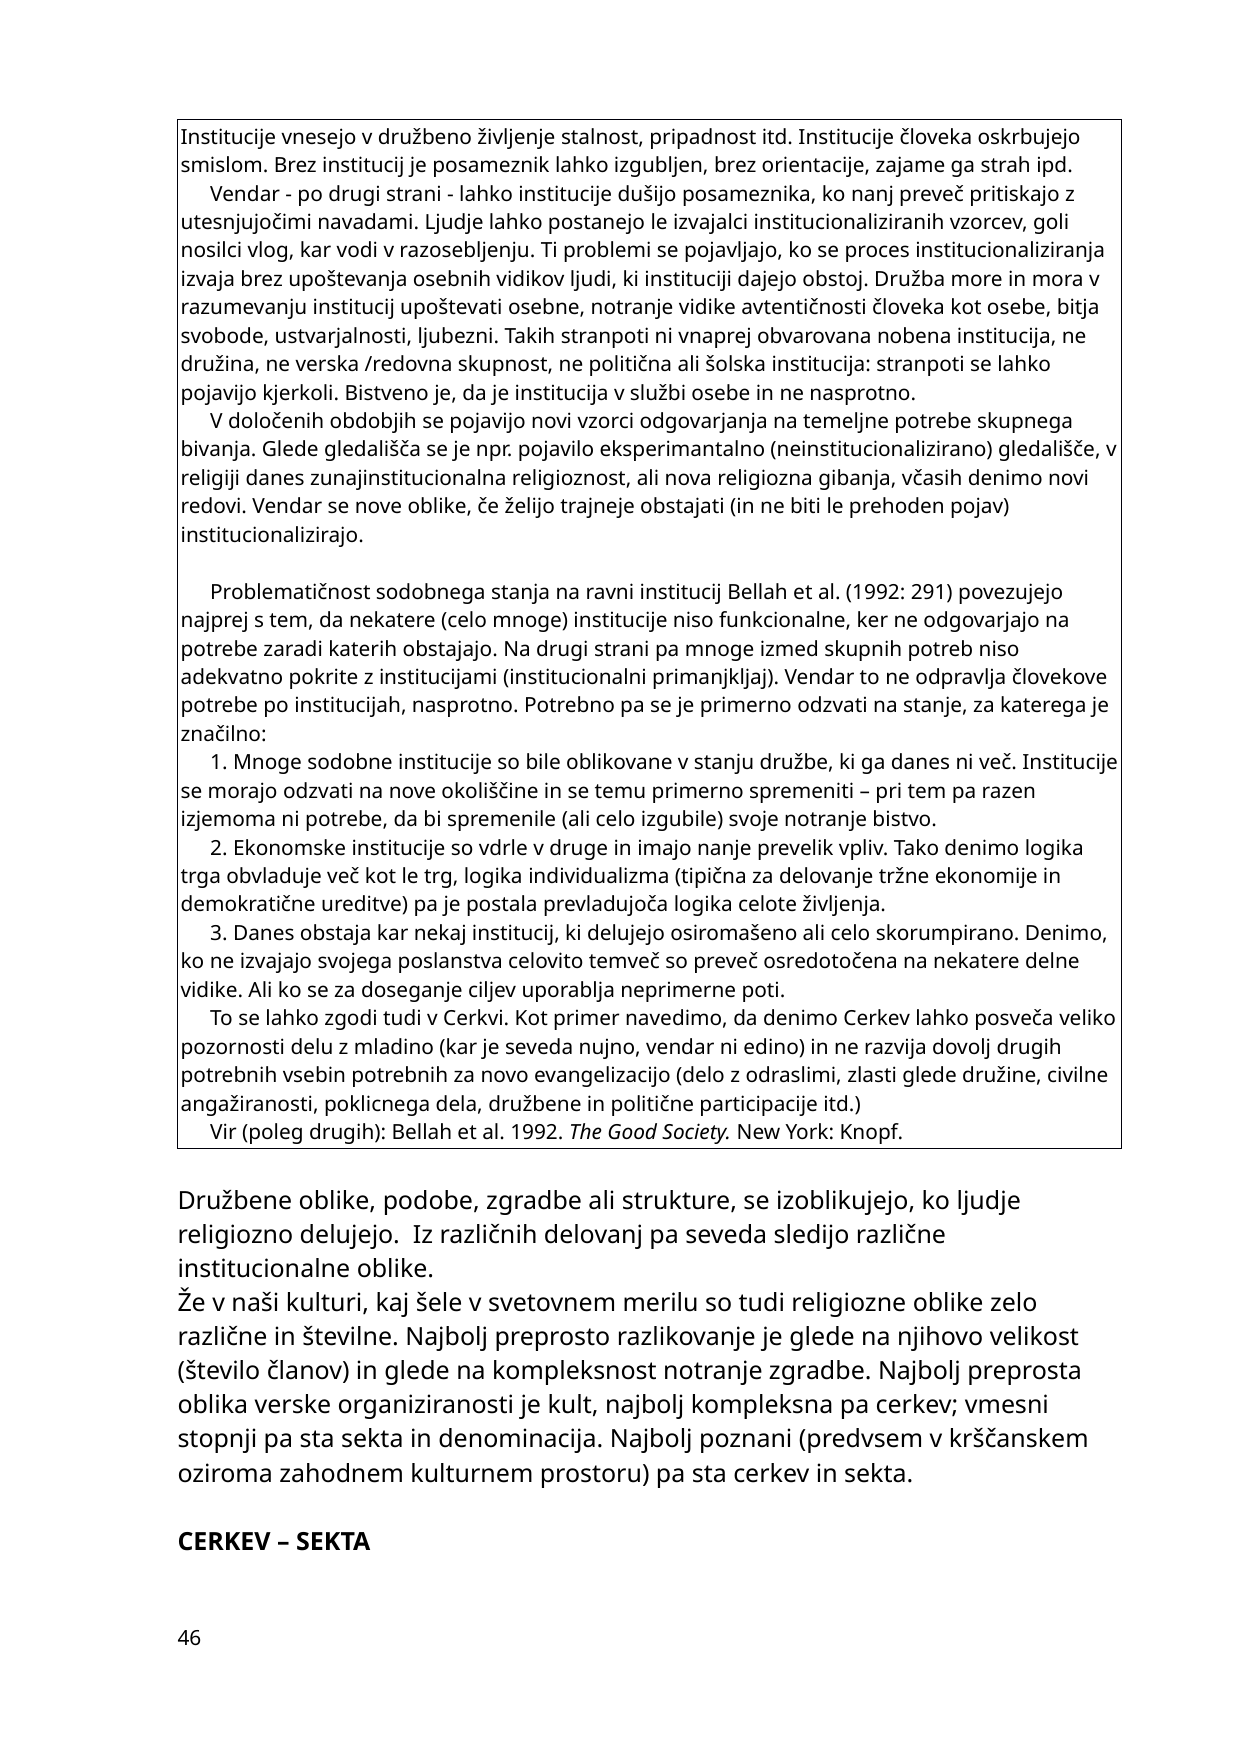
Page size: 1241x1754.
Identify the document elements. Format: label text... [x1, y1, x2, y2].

text Institucije vnesejo v družbeno življenje stalnost, pripadnost itd. Institucije človeka oskrbujejo smislom. Brez institucij je posameznik lahko izgubljen, brez orientacije, zajame ga strah ipd. [178, 120, 1121, 176]
text Vir (poleg drugih): Bellah et al. 1992. The Good Society. New York: Knopf. [178, 1114, 1121, 1148]
text Že v naši kulturi, kaj šele v svetovnem merilu so tudi religiozne oblike zelo različne in številne. Najbolj preprosto razlikovanje je glede na njihovo velikost (število članov) in glede na kompleksnost notranje zgradbe. Najbolj preprosta oblika verske organiziranosti je kult, najbolj kompleksna pa cerkev; vmesni stopnji pa sta sekta in denominacija. Najbolj poznani (predvsem v krščanskem oziroma zahodnem kulturnem prostoru) pa sta cerkev in sekta. [177, 1285, 1122, 1489]
text Problematičnost sodobnega stanja na ravni institucij Bellah et al. (1992: 291) povezujejo najprej s tem, da nekatere (celo mnoge) institucije niso funkcionalne, ker ne odgovarjajo na potrebe zaradi katerih obstajajo. Na drugi strani pa mnoge izmed skupnih potreb niso adekvatno pokrite z institucijami (institucionalni primanjkljaj). Vendar to ne odpravlja človekove potrebe po institucijah, nasprotno. Potrebno pa se je primerno odzvati na stanje, za katerega je značilno: [178, 574, 1121, 744]
subtitle CERKEV – SEKTA [177, 1523, 1122, 1557]
text 1. Mnoge sodobne institucije so bile oblikovane v stanju družbe, ki ga danes ni več. Institucije se morajo odzvati na nove okoliščine in se temu primerno spremeniti – pri tem pa razen izjemoma ni potrebe, da bi spremenile (ali celo izgubile) svoje notranje bistvo. [178, 744, 1121, 829]
text To se lahko zgodi tudi v Cerkvi. Kot primer navedimo, da denimo Cerkev lahko posveča veliko pozornosti delu z mladino (kar je seveda nujno, vendar ni edino) in ne razvija dovolj drugih potrebnih vsebin potrebnih za novo evangelizacijo (delo z odraslimi, zlasti glede družine, civilne angažiranosti, poklicnega dela, družbene in politične participacije itd.) [178, 1000, 1121, 1114]
text Vendar - po drugi strani - lahko institucije dušijo posameznika, ko nanj preveč pritiskajo z utesnjujočimi navadami. Ljudje lahko postanejo le izvajalci institucionaliziranih vzorcev, goli nosilci vlog, kar vodi v razosebljenju. Ti problemi se pojavljajo, ko se proces institucionaliziranja izvaja brez upoštevanja osebnih vidikov ljudi, ki instituciji dajejo obstoj. Družba more in mora v razumevanju institucij upoštevati osebne, notranje vidike avtentičnosti človeka kot osebe, bitja svobode, ustvarjalnosti, ljubezni. Takih stranpoti ni vnaprej obvarovana nobena institucija, ne družina, ne verska /redovna skupnost, ne politična ali šolska institucija: stranpoti se lahko pojavijo kjerkoli. Bistveno je, da je institucija v službi osebe in ne nasprotno. [178, 176, 1121, 403]
text 2. Ekonomske institucije so vdrle v druge in imajo nanje prevelik vpliv. Tako denimo logika trga obvladuje več kot le trg, logika individualizma (tipična za delovanje tržne ekonomije in demokratične ureditve) pa je postala prevladujoča logika celote življenja. [178, 829, 1121, 915]
text 3. Danes obstaja kar nekaj institucij, ki delujejo osiromašeno ali celo skorumpirano. Denimo, ko ne izvajajo svojega poslanstva celovito temveč so preveč osredotočena na nekatere delne vidike. Ali ko se za doseganje ciljev uporablja neprimerne poti. [178, 915, 1121, 1000]
text V določenih obdobjih se pojavijo novi vzorci odgovarjanja na temeljne potrebe skupnega bivanja. Glede gledališča se je npr. pojavilo eksperimantalno (neinstitucionalizirano) gledališče, v religiji danes zunajinstitucionalna religioznost, ali nova religiozna gibanja, včasih denimo novi redovi. Vendar se nove oblike, če želijo trajneje obstajati (in ne biti le prehoden pojav) institucionalizirajo. [178, 403, 1121, 548]
text Družbene oblike, podobe, zgradbe ali strukture, se izoblikujejo, ko ljudje religiozno delujejo. Iz različnih delovanj pa seveda sledijo različne institucionalne oblike. [177, 1183, 1122, 1285]
